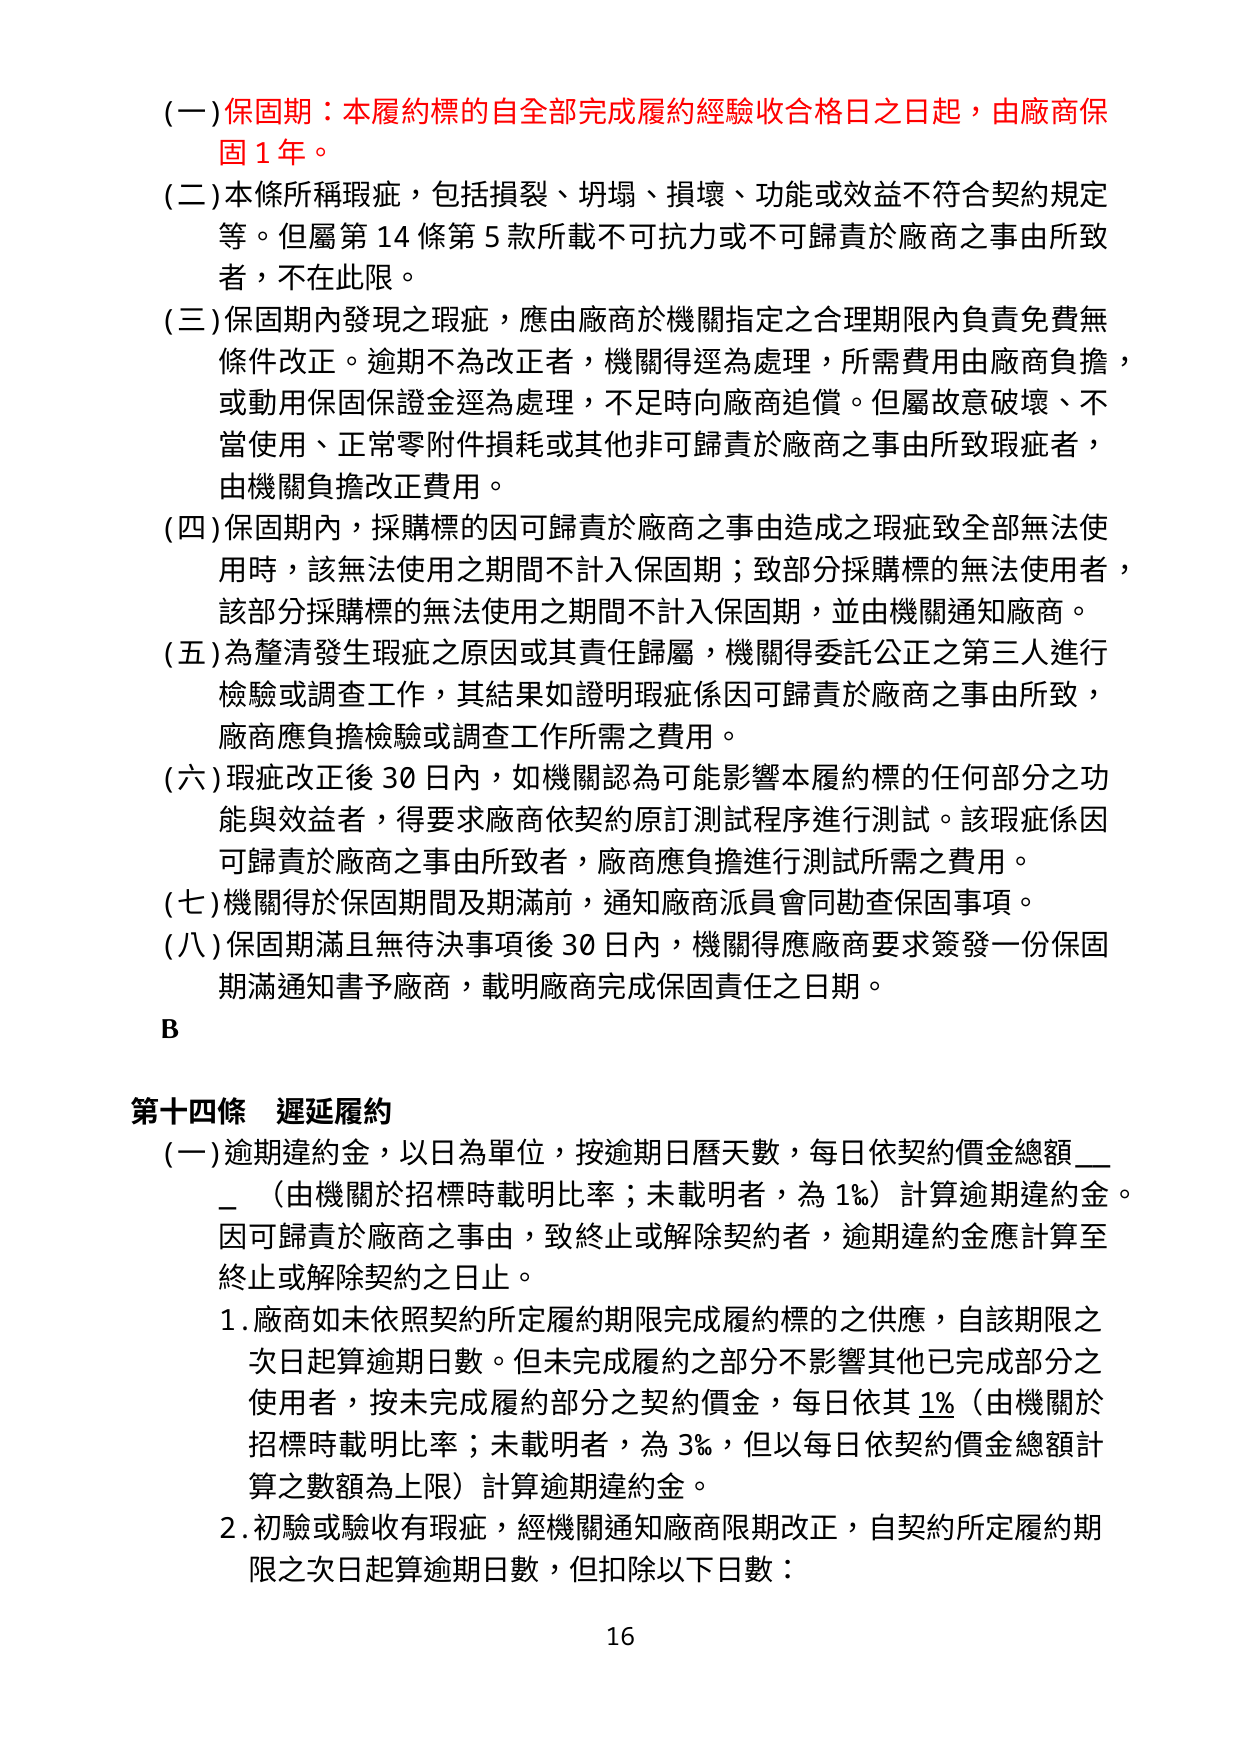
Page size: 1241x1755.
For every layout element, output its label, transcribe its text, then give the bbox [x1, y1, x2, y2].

text (七)機關得於保固期間及期滿前，通知廠商派員會同勘查保固事項。 [159, 880, 1110, 922]
text (一)逾期違約金，以日為單位，按逾期日曆天數，每日依契約價金總額___ （由機關於招標時載明比率；未載明者，為1‰）計算逾期違約金。因可歸責於廠商之事由，致終止或解除契約者，逾期違約金應計算至終止或解除契約之日止。 [159, 1130, 1110, 1297]
text 1.廠商如未依照契約所定履約期限完成履約標的之供應，自該期限之次日起算逾期日數。但未完成履約之部分不影響其他已完成部分之使用者，按未完成履約部分之契約價金，每日依其1%（由機關於招標時載明比率；未載明者，為3‰，但以每日依契約價金總額計算之數額為上限）計算逾期違約金。 [218, 1297, 1104, 1505]
text (四)保固期內，採購標的因可歸責於廠商之事由造成之瑕疵致全部無法使用時，該無法使用之期間不計入保固期；致部分採購標的無法使用者，該部分採購標的無法使用之期間不計入保固期，並由機關通知廠商。 [159, 505, 1110, 630]
text (二)本條所稱瑕疵，包括損裂、坍塌、損壞、功能或效益不符合契約規定等。但屬第14條第5款所載不可抗力或不可歸責於廠商之事由所致者，不在此限。 [159, 172, 1110, 297]
text  [159, 1005, 1110, 1047]
text (八)保固期滿且無待決事項後30日內，機關得應廠商要求簽發一份保固期滿通知書予廠商，載明廠商完成保固責任之日期。 [159, 922, 1110, 1005]
text 第十四條 遲延履約 [130, 1089, 1110, 1130]
text (一)保固期：本履約標的自全部完成履約經驗收合格日之日起，由廠商保固1年。 [159, 89, 1110, 172]
text (三)保固期內發現之瑕疵，應由廠商於機關指定之合理期限內負責免費無條件改正。逾期不為改正者，機關得逕為處理，所需費用由廠商負擔，或動用保固保證金逕為處理，不足時向廠商追償。但屬故意破壞、不當使用、正常零附件損耗或其他非可歸責於廠商之事由所致瑕疵者，由機關負擔改正費用。 [159, 297, 1110, 505]
text 2.初驗或驗收有瑕疵，經機關通知廠商限期改正，自契約所定履約期限之次日起算逾期日數，但扣除以下日數： [218, 1505, 1104, 1589]
text (五)為釐清發生瑕疵之原因或其責任歸屬，機關得委託公正之第三人進行檢驗或調查工作，其結果如證明瑕疵係因可歸責於廠商之事由所致，廠商應負擔檢驗或調查工作所需之費用。 [159, 630, 1110, 755]
text (六)瑕疵改正後30日內，如機關認為可能影響本履約標的任何部分之功能與效益者，得要求廠商依契約原訂測試程序進行測試。該瑕疵係因可歸責於廠商之事由所致者，廠商應負擔進行測試所需之費用。 [159, 755, 1110, 880]
